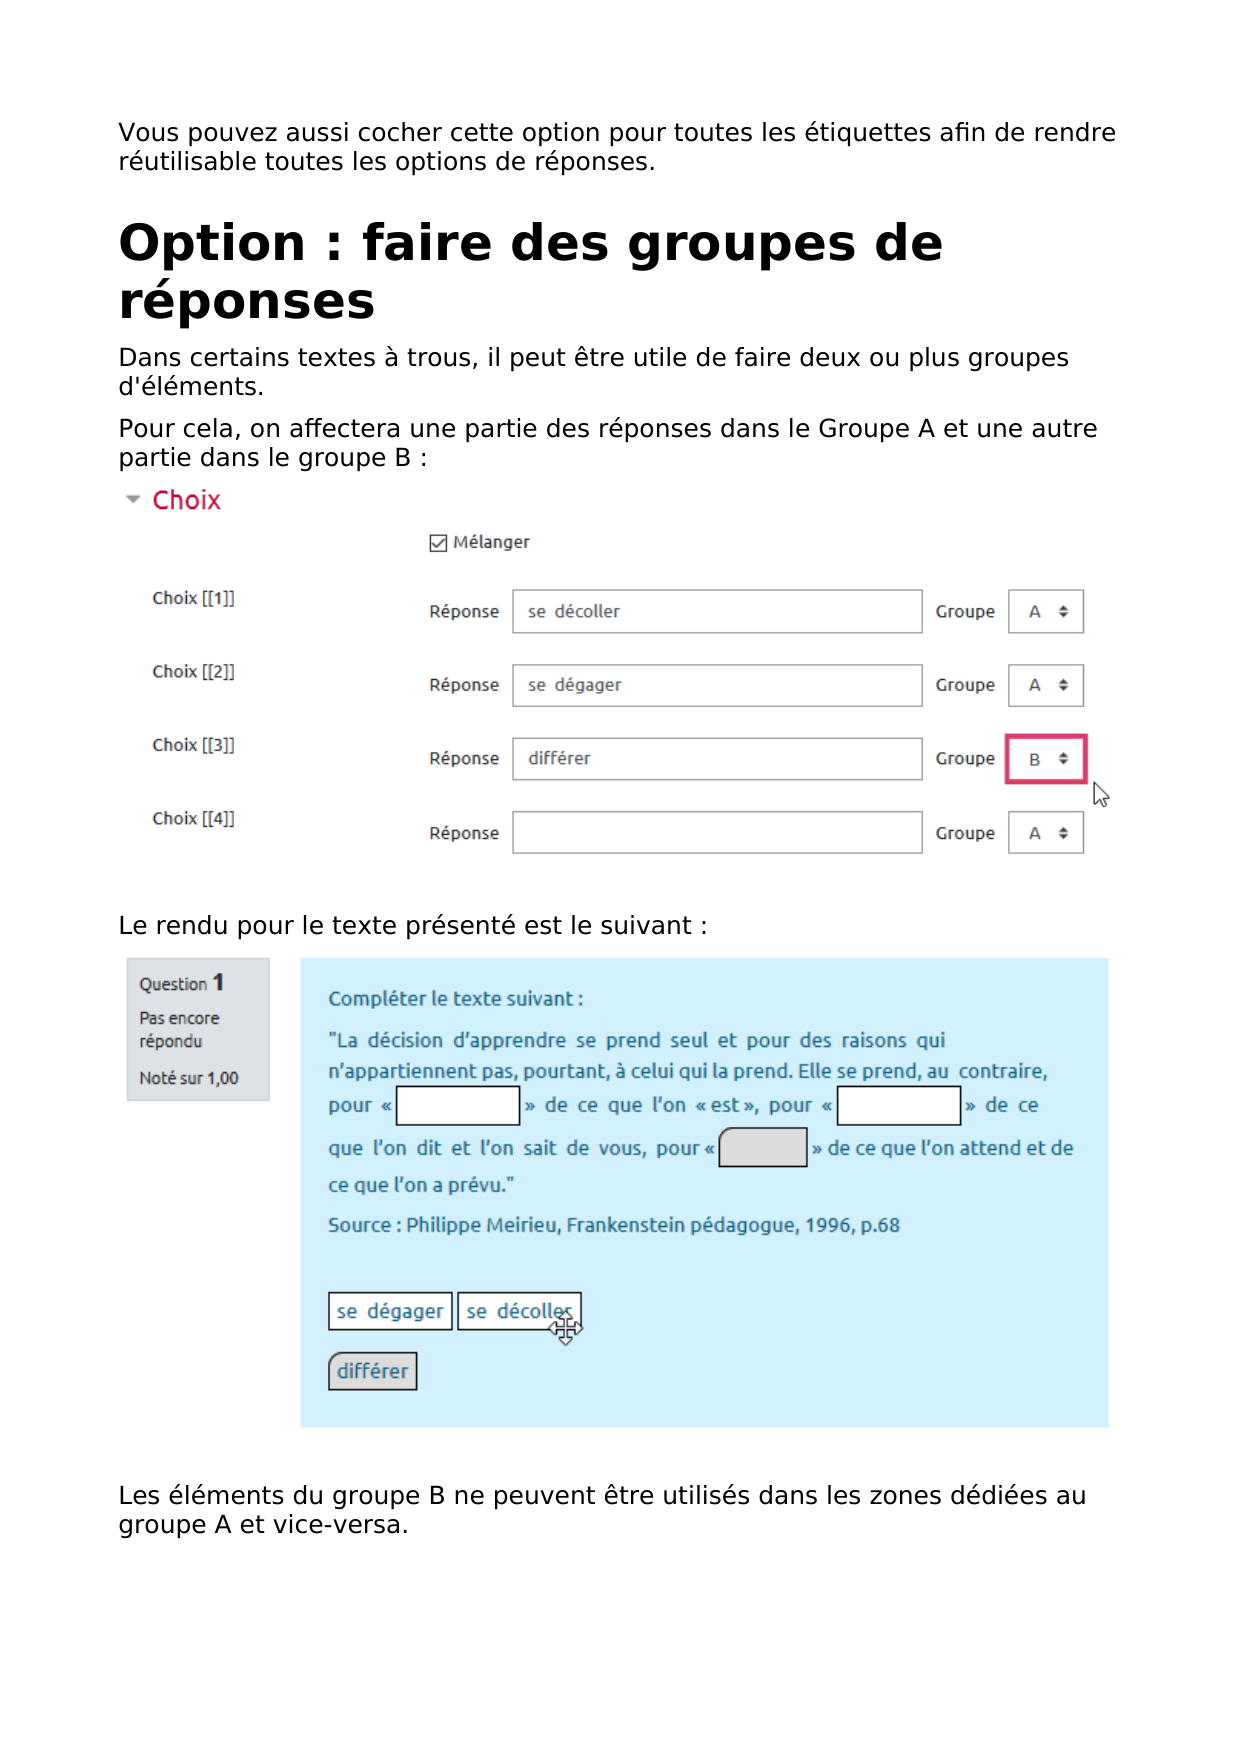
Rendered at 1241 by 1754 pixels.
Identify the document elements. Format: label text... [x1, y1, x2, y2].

text Vous pouvez aussi cocher cette option pour toutes les étiquettes afin de rendre réutilisable toutes les options de réponses. [118, 118, 1122, 176]
picture [118, 484, 1123, 870]
text Les éléments du groupe B ne peuvent être utilisés dans les zones dédiées au groupe A et vice-versa. [118, 1481, 1122, 1539]
picture [118, 952, 1123, 1440]
text Dans certains textes à trous, il peut être utile de faire deux ou plus groupes d'éléments. [118, 343, 1122, 401]
subtitle Option : faire des groupes de réponses [118, 214, 1122, 330]
text Le rendu pour le texte présenté est le suivant : [118, 911, 1122, 940]
text Pour cela, on affectera une partie des réponses dans le Groupe A et une autre partie dans le groupe B : [118, 414, 1122, 472]
